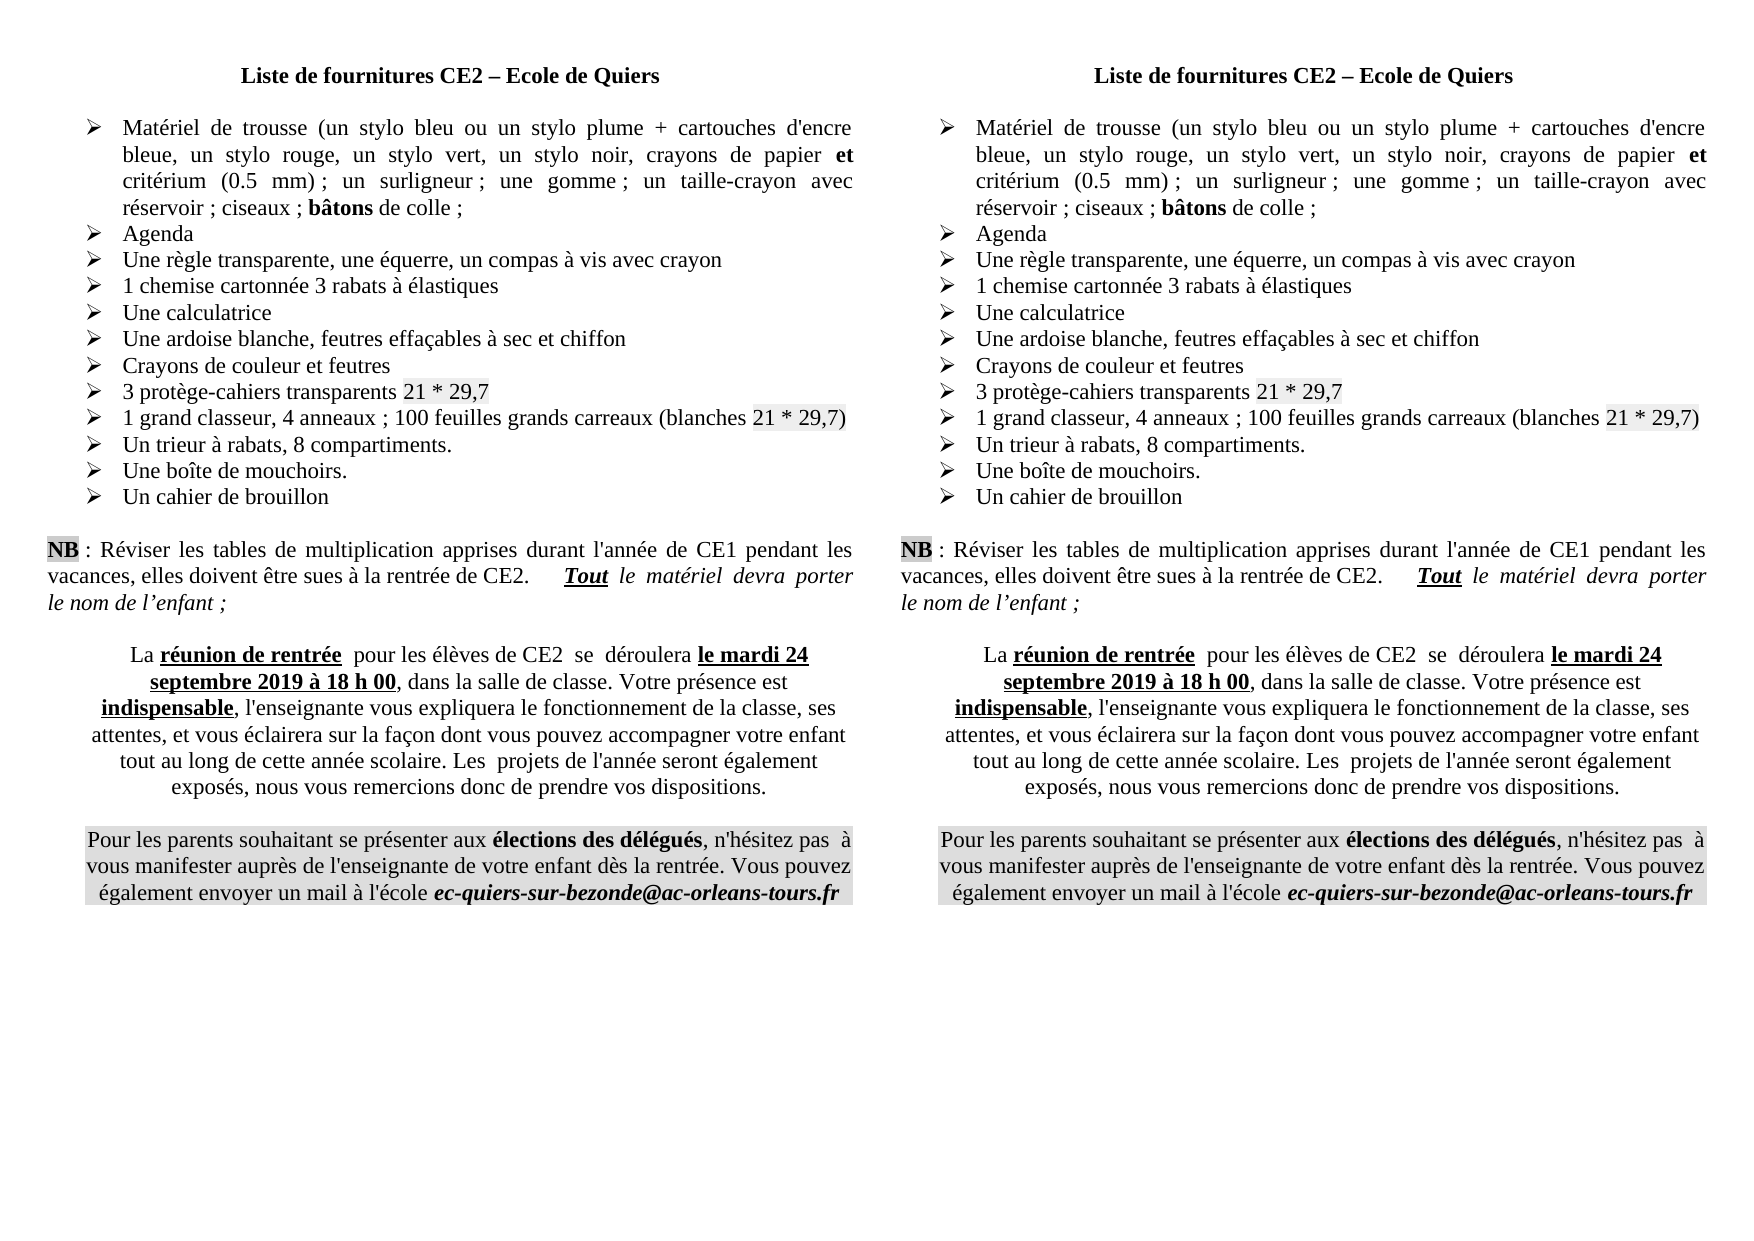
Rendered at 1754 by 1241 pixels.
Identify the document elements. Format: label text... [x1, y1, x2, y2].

list Une calculatrice [85, 299, 853, 325]
list Une boîte de mouchoirs. [938, 457, 1707, 483]
list Un trieur à rabats, 8 compartiments. [85, 431, 853, 457]
list Crayons de couleur et feutres [938, 352, 1707, 378]
list Un trieur à rabats, 8 compartiments. [938, 431, 1707, 457]
text Pour les parents souhaitant se présenter aux élections des délégués, n'hésitez pas à vous manifester auprès de l'enseignante de votre enfant dès la rentrée. Vous pouvez également envoyer un mail à l'école ec-quiers-sur-bezonde@ac-orleans-tours.fr [938, 826, 1707, 905]
list Un cahier de brouillon [85, 483, 853, 510]
text La réunion de rentrée pour les élèves de CE2 se déroulera le mardi 24 septembre 2019 à 18 h 00, dans la salle de classe. Votre présence est indispensable, l'enseignante vous expliquera le fonctionnement de la classe, ses attentes, et vous éclairera sur la façon dont vous pouvez accompagner votre enfant tout au long de cette année scolaire. Les projets de l'année seront également exposés, nous vous remercions donc de prendre vos dispositions. [85, 642, 853, 800]
list Matériel de trousse (un stylo bleu ou un stylo plume + cartouches d'encre bleue, un stylo rouge, un stylo vert, un stylo noir, crayons de papier et critérium (0.5 mm) ; un surligneur ; une gomme ; un taille-crayon avec réservoir ; ciseaux ; bâtons de colle ; [85, 114, 853, 220]
text Liste de fournitures CE2 – Ecole de Quiers [47, 62, 853, 88]
list Agenda [85, 220, 853, 246]
list Une calculatrice [938, 299, 1707, 325]
list 1 grand classeur, 4 anneaux ; 100 feuilles grands carreaux (blanches 21 * 29,7) [85, 404, 853, 431]
list 1 chemise cartonnée 3 rabats à élastiques [85, 273, 853, 299]
list 3 protège-cahiers transparents 21 * 29,7 [85, 378, 853, 404]
text NB : Réviser les tables de multiplication apprises durant l'année de CE1 pendant les vacances, elles doivent être sues à la rentrée de CE2. Tout le matériel devra porter le nom de l’enfant ; [47, 536, 853, 615]
list Agenda [938, 220, 1707, 246]
text NB : Réviser les tables de multiplication apprises durant l'année de CE1 pendant les vacances, elles doivent être sues à la rentrée de CE2. Tout le matériel devra porter le nom de l’enfant ; [901, 536, 1707, 615]
list Une règle transparente, une équerre, un compas à vis avec crayon [938, 246, 1707, 273]
list 1 grand classeur, 4 anneaux ; 100 feuilles grands carreaux (blanches 21 * 29,7) [938, 404, 1707, 431]
list Une ardoise blanche, feutres effaçables à sec et chiffon [938, 325, 1707, 352]
list Une règle transparente, une équerre, un compas à vis avec crayon [85, 246, 853, 273]
text Liste de fournitures CE2 – Ecole de Quiers [901, 62, 1707, 88]
list Une ardoise blanche, feutres effaçables à sec et chiffon [85, 325, 853, 352]
list Une boîte de mouchoirs. [85, 457, 853, 483]
list Matériel de trousse (un stylo bleu ou un stylo plume + cartouches d'encre bleue, un stylo rouge, un stylo vert, un stylo noir, crayons de papier et critérium (0.5 mm) ; un surligneur ; une gomme ; un taille-crayon avec réservoir ; ciseaux ; bâtons de colle ; [938, 114, 1707, 220]
text Pour les parents souhaitant se présenter aux élections des délégués, n'hésitez pas à vous manifester auprès de l'enseignante de votre enfant dès la rentrée. Vous pouvez également envoyer un mail à l'école ec-quiers-sur-bezonde@ac-orleans-tours.fr [85, 826, 853, 905]
list Crayons de couleur et feutres [85, 352, 853, 378]
list 1 chemise cartonnée 3 rabats à élastiques [938, 273, 1707, 299]
list 3 protège-cahiers transparents 21 * 29,7 [938, 378, 1707, 404]
text La réunion de rentrée pour les élèves de CE2 se déroulera le mardi 24 septembre 2019 à 18 h 00, dans la salle de classe. Votre présence est indispensable, l'enseignante vous expliquera le fonctionnement de la classe, ses attentes, et vous éclairera sur la façon dont vous pouvez accompagner votre enfant tout au long de cette année scolaire. Les projets de l'année seront également exposés, nous vous remercions donc de prendre vos dispositions. [938, 642, 1707, 800]
list Un cahier de brouillon [938, 483, 1707, 510]
